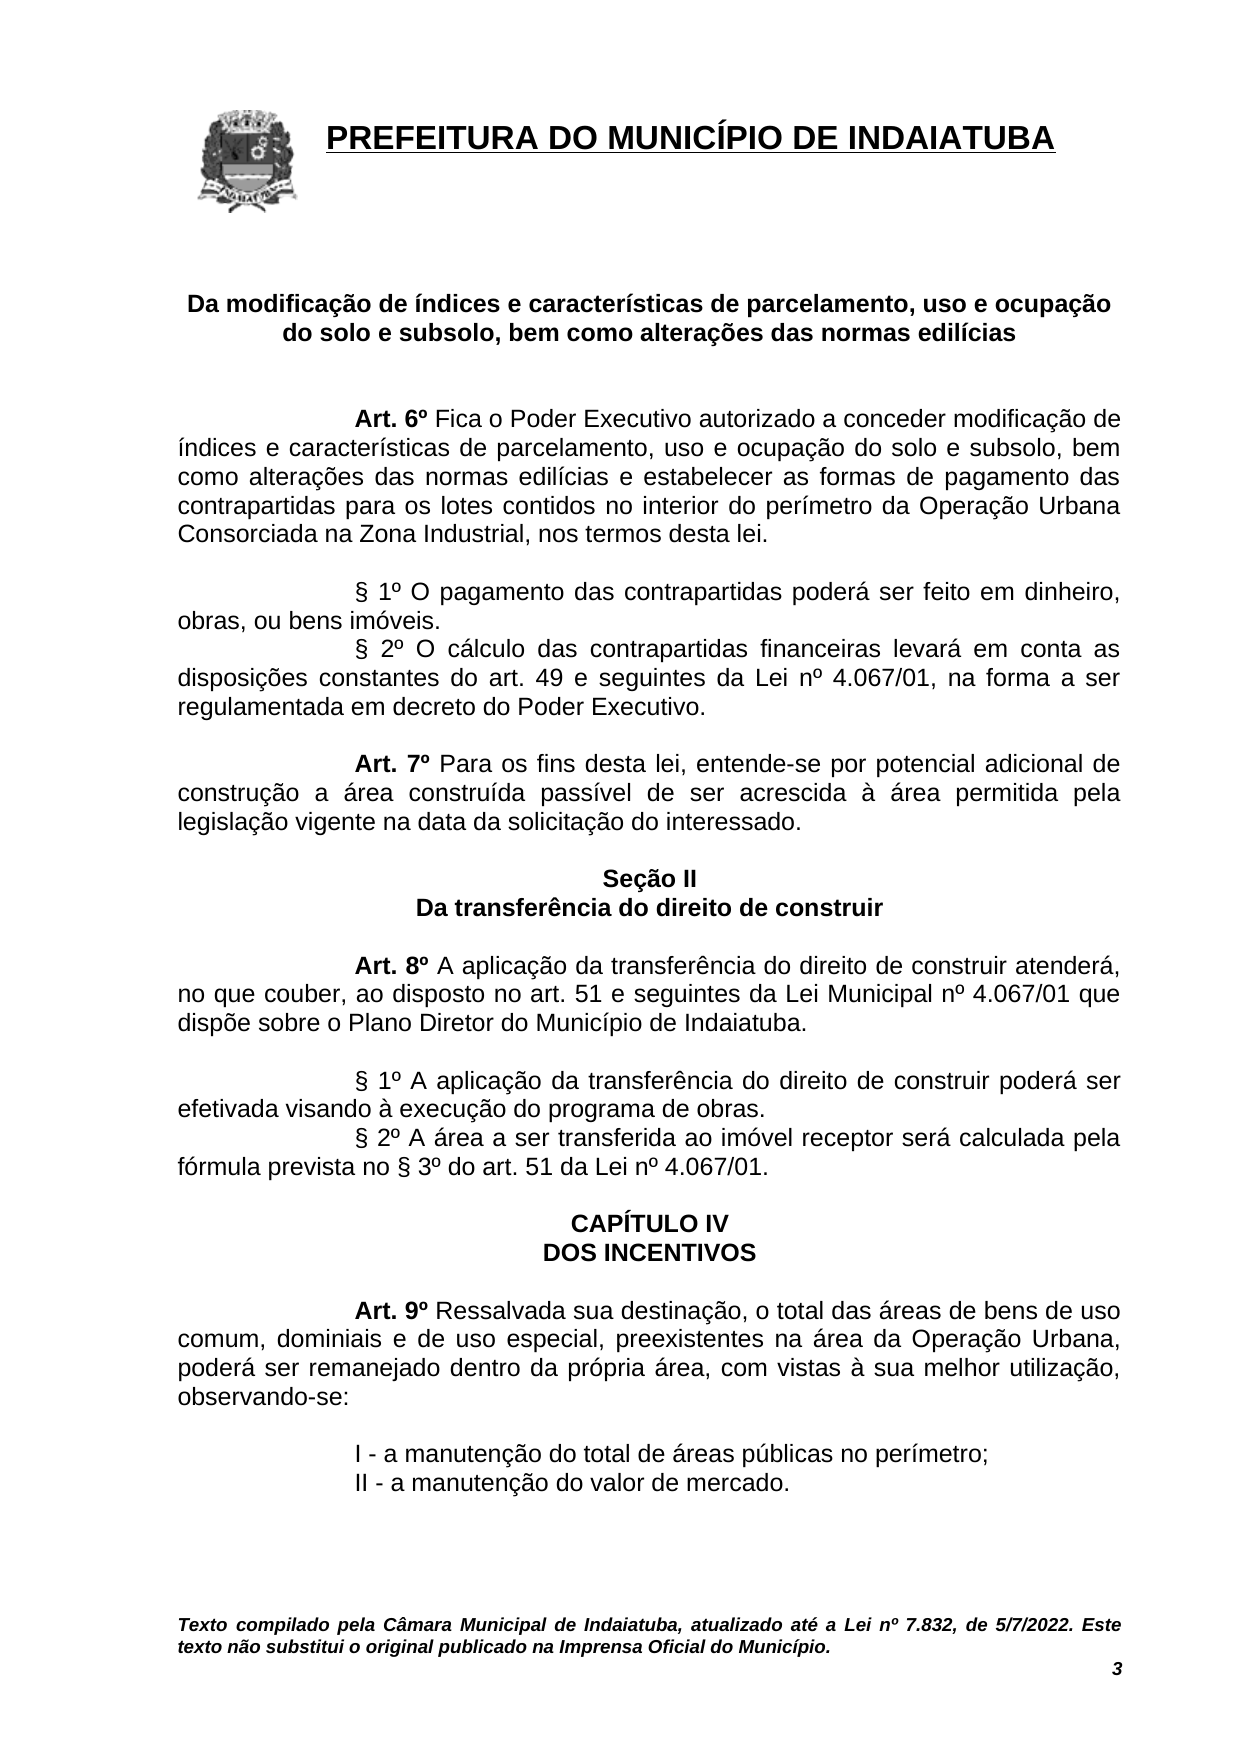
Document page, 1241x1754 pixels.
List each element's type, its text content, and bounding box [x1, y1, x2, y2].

text CAPÍTULO IV [177, 1181, 1122, 1238]
text Art. 6º Fica o Poder Executivo autorizado a conceder modificação de índices e características de parcelamento, uso e ocupação do solo e subsolo, bem como alterações das normas edilícias e estabelecer as formas de pagamento das contrapartidas para os lotes contidos no interior do perímetro da Operação Urbana Consorciada na Zona Industrial, nos termos desta lei. [177, 404, 1122, 548]
text I - a manutenção do total de áreas públicas no perímetro; [177, 1439, 1122, 1468]
text § 1º A aplicação da transferência do direito de construir poderá ser efetivada visando à execução do programa de obras. [177, 1066, 1122, 1123]
text Da transferência do direito de construir [177, 893, 1122, 922]
text Art. 7º Para os fins desta lei, entende-se por potencial adicional de construção a área construída passível de ser acrescida à área permitida pela legislação vigente na data da solicitação do interessado. [177, 749, 1122, 836]
text Art. 8º A aplicação da transferência do direito de construir atenderá, no que couber, ao disposto no art. 51 e seguintes da Lei Municipal nº 4.067/01 que dispõe sobre o Plano Diretor do Município de Indaiatuba. [177, 951, 1122, 1037]
text § 2º A área a ser transferida ao imóvel receptor será calculada pela fórmula prevista no § 3º do art. 51 da Lei nº 4.067/01. [177, 1123, 1122, 1181]
text § 1º O pagamento das contrapartidas poderá ser feito em dinheiro, obras, ou bens imóveis. [177, 577, 1122, 634]
text Da modificação de índices e características de parcelamento, uso e ocupação do solo e subsolo, bem como alterações das normas edilícias [177, 289, 1122, 347]
text Art. 9º Ressalvada sua destinação, o total das áreas de bens de uso comum, dominiais e de uso especial, preexistentes na área da Operação Urbana, poderá ser remanejado dentro da própria área, com vistas à sua melhor utilização, observando-se: [177, 1296, 1122, 1411]
text § 2º O cálculo das contrapartidas financeiras levará em conta as disposições constantes do art. 49 e seguintes da Lei nº 4.067/01, na forma a ser regulamentada em decreto do Poder Executivo. [177, 634, 1122, 721]
text II - a manutenção do valor de mercado. [177, 1468, 1122, 1497]
text DOS INCENTIVOS [177, 1238, 1122, 1267]
text Seção II [177, 864, 1122, 893]
